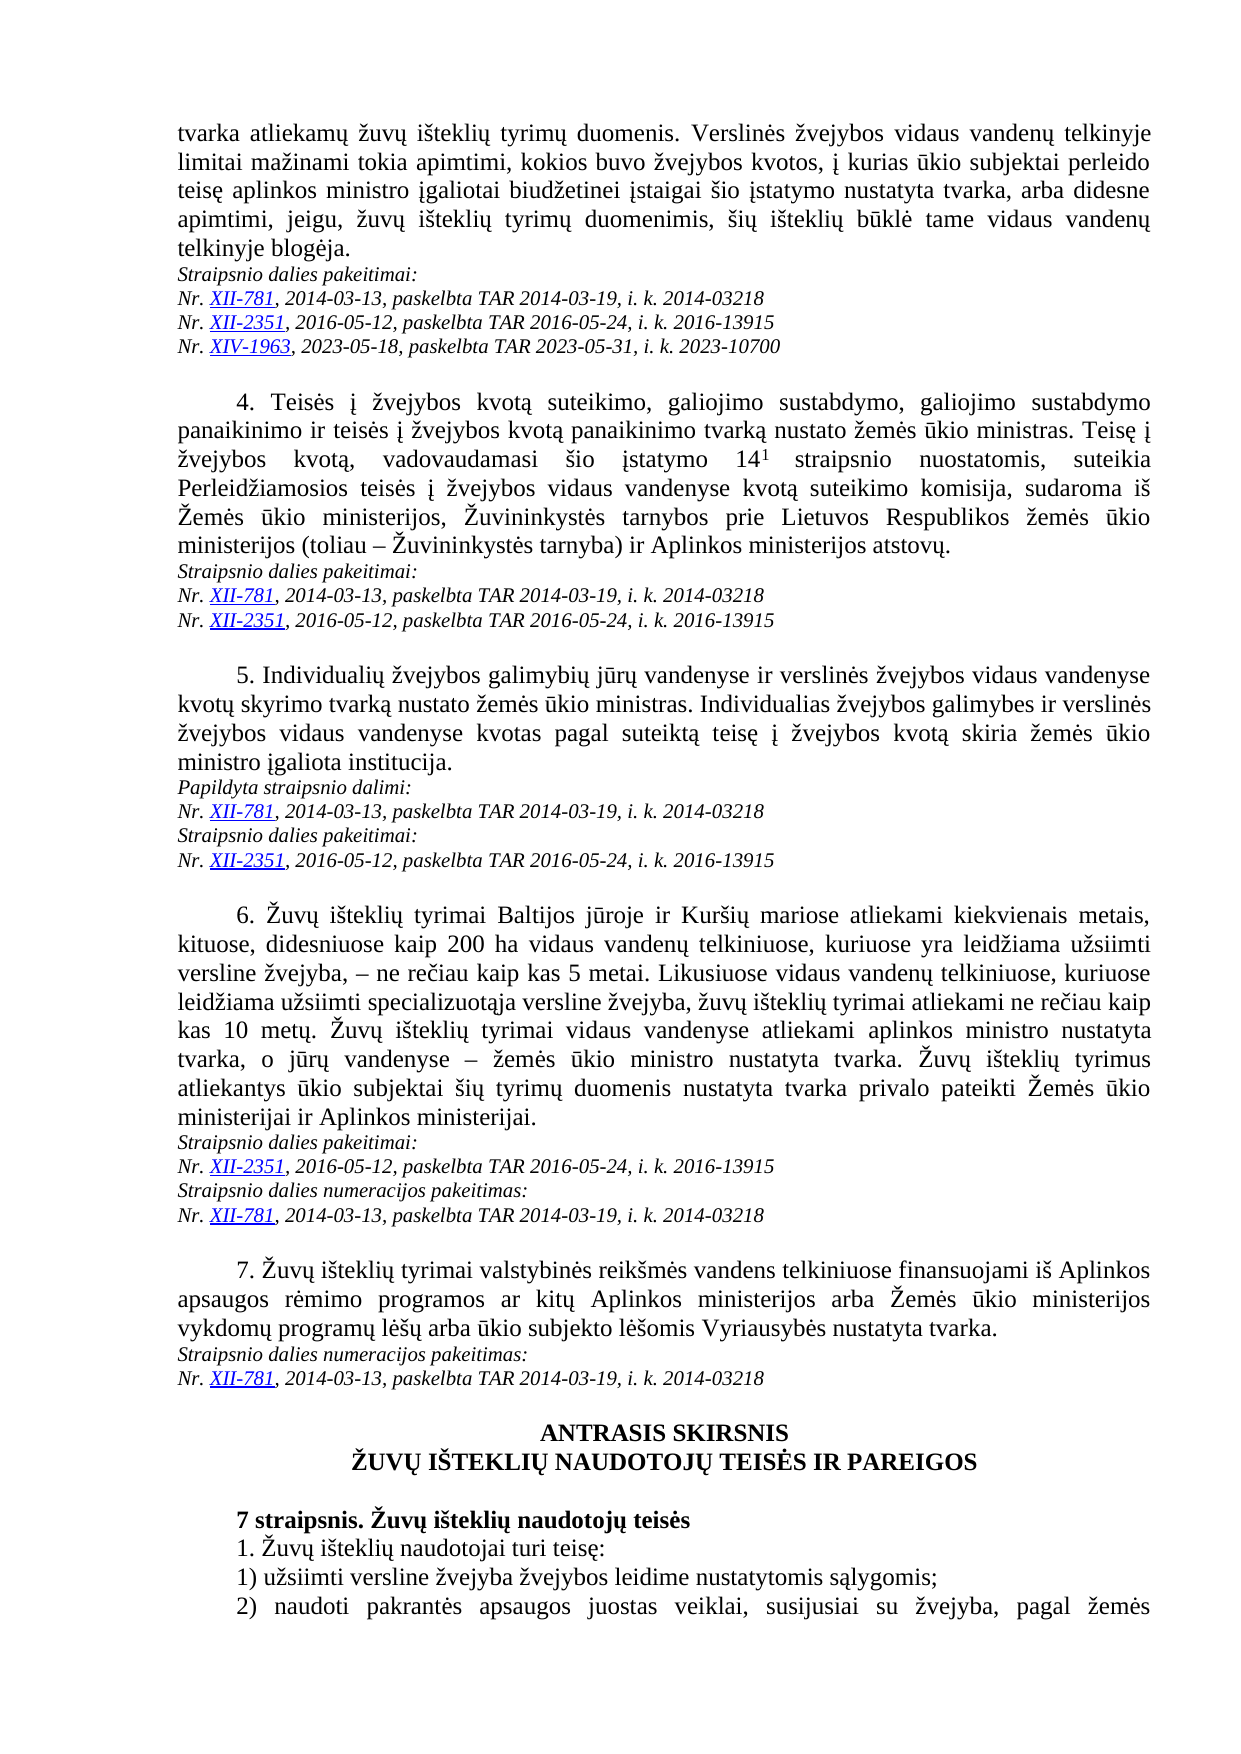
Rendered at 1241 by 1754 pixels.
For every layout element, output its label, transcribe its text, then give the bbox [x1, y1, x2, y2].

text Nr. XII-781, 2014-03-13, paskelbta TAR 2014-03-19, i. k. 2014-03218 [177, 1366, 1152, 1390]
text 7 straipsnis. Žuvų išteklių naudotojų teisės [177, 1505, 1152, 1533]
text Straipsnio dalies pakeitimai: [177, 559, 1152, 583]
text 1. Žuvų išteklių naudotojai turi teisę: [177, 1533, 1152, 1562]
text Straipsnio dalies numeracijos pakeitimas: [177, 1342, 1152, 1366]
text Nr. XII-2351, 2016-05-12, paskelbta TAR 2016-05-24, i. k. 2016-13915 [177, 310, 1152, 334]
text Nr. XII-2351, 2016-05-12, paskelbta TAR 2016-05-24, i. k. 2016-13915 [177, 1154, 1152, 1178]
text 1) užsiimti versline žvejyba žvejybos leidime nustatytomis sąlygomis; [177, 1562, 1152, 1591]
text Nr. XII-781, 2014-03-13, paskelbta TAR 2014-03-19, i. k. 2014-03218 [177, 583, 1152, 607]
text Nr. XIV-1963, 2023-05-18, paskelbta TAR 2023-05-31, i. k. 2023-10700 [177, 334, 1152, 358]
text Nr. XII-781, 2014-03-13, paskelbta TAR 2014-03-19, i. k. 2014-03218 [177, 286, 1152, 310]
text Straipsnio dalies pakeitimai: [177, 262, 1152, 286]
text Straipsnio dalies pakeitimai: [177, 1130, 1152, 1154]
text Straipsnio dalies pakeitimai: [177, 823, 1152, 847]
text tvarka atliekamų žuvų išteklių tyrimų duomenis. Verslinės žvejybos vidaus vandenų telkinyje limitai mažinami tokia apimtimi, kokios buvo žvejybos kvotos, į kurias ūkio subjektai perleido teisę aplinkos ministro įgaliotai biudžetinei įstaigai šio įstatymo nustatyta tvarka, arba didesne apimtimi, jeigu, žuvų išteklių tyrimų duomenimis, šių išteklių būklė tame vidaus vandenų telkinyje blogėja. [177, 118, 1152, 262]
text 2) naudoti pakrantės apsaugos juostas veiklai, susijusiai su žvejyba, pagal žemės [177, 1591, 1152, 1620]
text 5. Individualių žvejybos galimybių jūrų vandenyse ir verslinės žvejybos vidaus vandenyse kvotų skyrimo tvarką nustato žemės ūkio ministras. Individualias žvejybos galimybes ir verslinės žvejybos vidaus vandenyse kvotas pagal suteiktą teisę į žvejybos kvotą skiria žemės ūkio ministro įgaliota institucija. [177, 660, 1152, 775]
text Nr. XII-781, 2014-03-13, paskelbta TAR 2014-03-19, i. k. 2014-03218 [177, 1202, 1152, 1227]
text ŽUVŲ IŠTEKLIŲ NAUDOTOJŲ TEISĖS IR PAREIGOS [177, 1447, 1152, 1476]
text Papildyta straipsnio dalimi: [177, 775, 1152, 799]
text Nr. XII-781, 2014-03-13, paskelbta TAR 2014-03-19, i. k. 2014-03218 [177, 799, 1152, 823]
text Nr. XII-2351, 2016-05-12, paskelbta TAR 2016-05-24, i. k. 2016-13915 [177, 847, 1152, 872]
text Straipsnio dalies numeracijos pakeitimas: [177, 1178, 1152, 1202]
text 4. Teisės į žvejybos kvotą suteikimo, galiojimo sustabdymo, galiojimo sustabdymo panaikinimo ir teisės į žvejybos kvotą panaikinimo tvarką nustato žemės ūkio ministras. Teisę į žvejybos kvotą, vadovaudamasi šio įstatymo 141 straipsnio nuostatomis, suteikia Perleidžiamosios teisės į žvejybos vidaus vandenyse kvotą suteikimo komisija, sudaroma iš Žemės ūkio ministerijos, Žuvininkystės tarnybos prie Lietuvos Respublikos žemės ūkio ministerijos (toliau – Žuvininkystės tarnyba) ir Aplinkos ministerijos atstovų. [177, 387, 1152, 559]
text 7. Žuvų išteklių tyrimai valstybinės reikšmės vandens telkiniuose finansuojami iš Aplinkos apsaugos rėmimo programos ar kitų Aplinkos ministerijos arba Žemės ūkio ministerijos vykdomų programų lėšų arba ūkio subjekto lėšomis Vyriausybės nustatyta tvarka. [177, 1255, 1152, 1342]
text 6. Žuvų išteklių tyrimai Baltijos jūroje ir Kuršių mariose atliekami kiekvienais metais, kituose, didesniuose kaip 200 ha vidaus vandenų telkiniuose, kuriuose yra leidžiama užsiimti versline žvejyba, – ne rečiau kaip kas 5 metai. Likusiuose vidaus vandenų telkiniuose, kuriuose leidžiama užsiimti specializuotąja versline žvejyba, žuvų išteklių tyrimai atliekami ne rečiau kaip kas 10 metų. Žuvų išteklių tyrimai vidaus vandenyse atliekami aplinkos ministro nustatyta tvarka, o jūrų vandenyse – žemės ūkio ministro nustatyta tvarka. Žuvų išteklių tyrimus atliekantys ūkio subjektai šių tyrimų duomenis nustatyta tvarka privalo pateikti Žemės ūkio ministerijai ir Aplinkos ministerijai. [177, 900, 1152, 1130]
text Nr. XII-2351, 2016-05-12, paskelbta TAR 2016-05-24, i. k. 2016-13915 [177, 607, 1152, 632]
text ANTRASIS SKIRSNIS [177, 1418, 1152, 1447]
